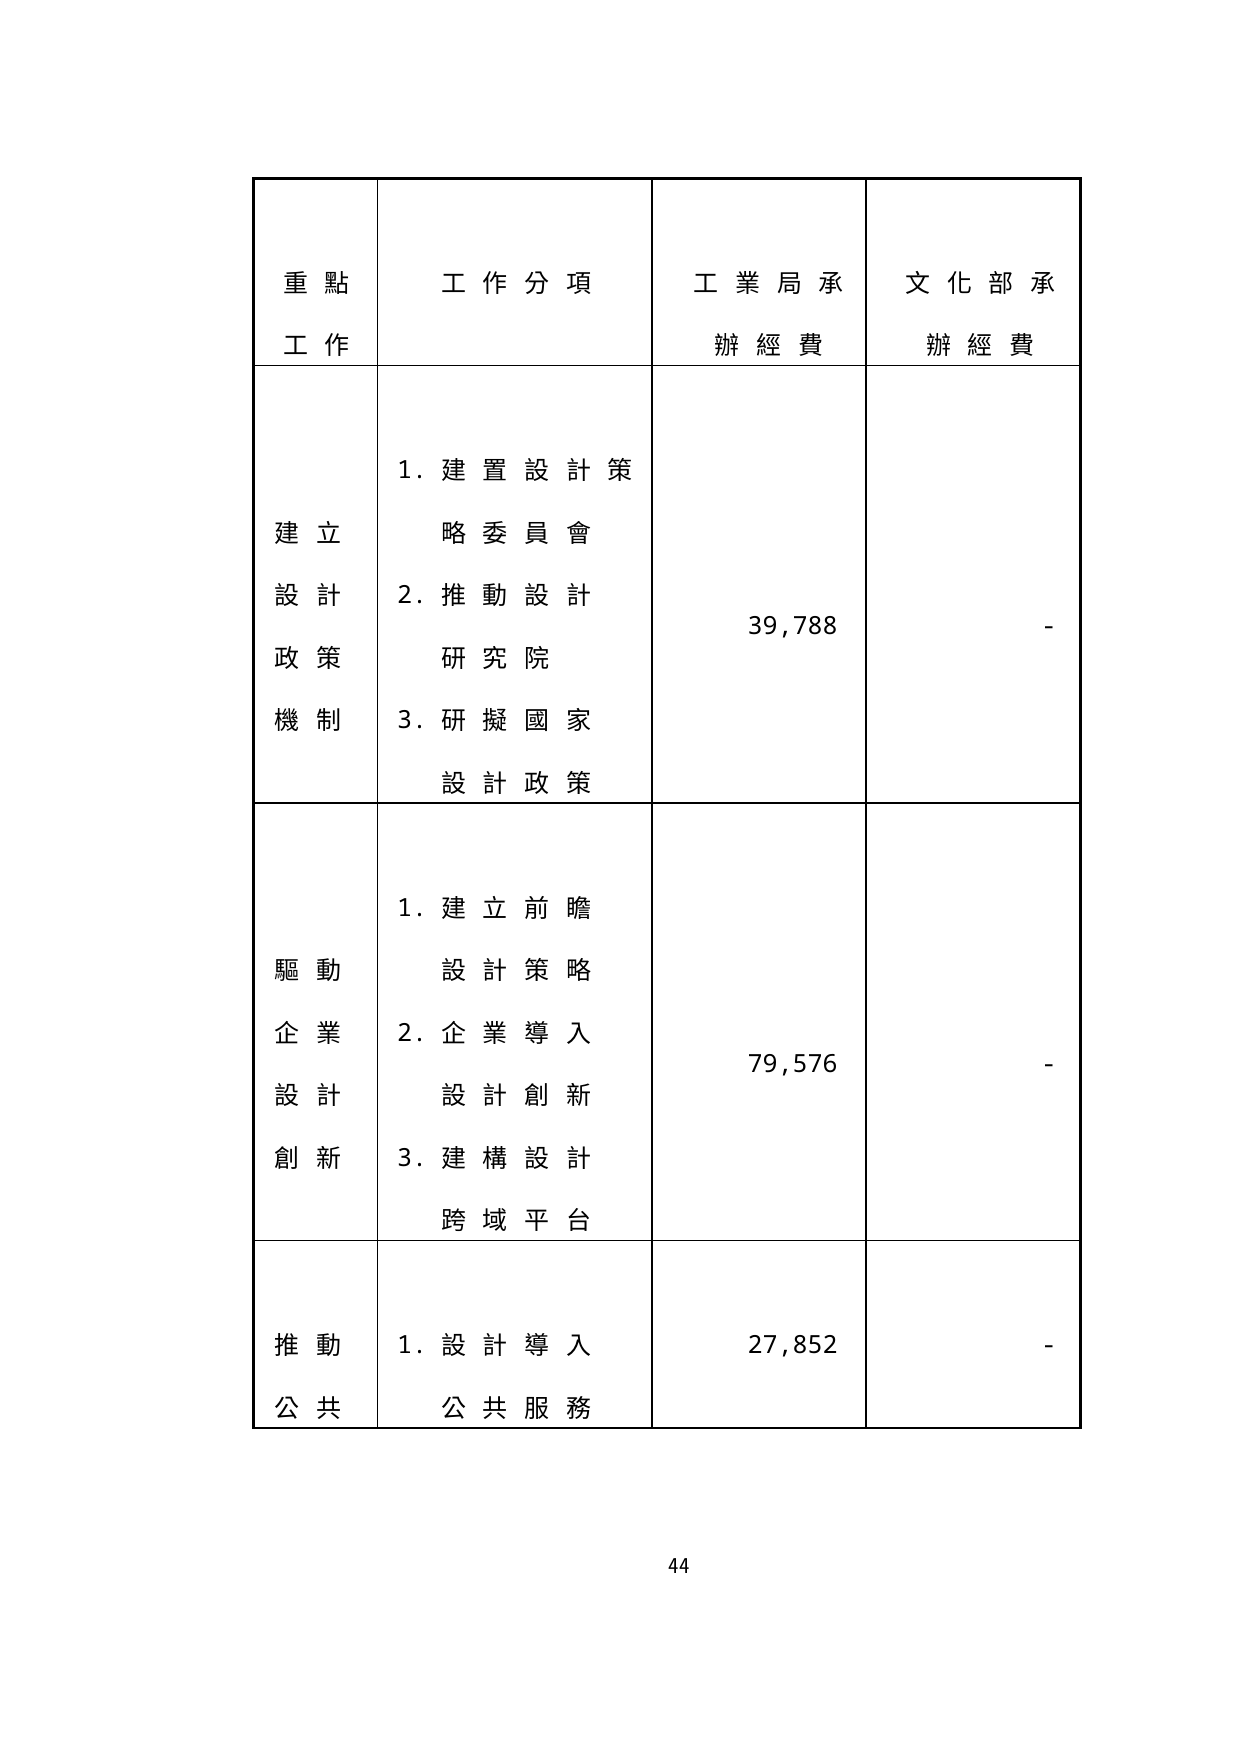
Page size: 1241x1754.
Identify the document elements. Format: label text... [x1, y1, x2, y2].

table_cell 39,788 [653, 366, 865, 802]
table_header 重點工作 [255, 180, 377, 365]
table_cell 1.設計導入公共服務 [378, 1241, 651, 1427]
table_header 文化部承辦經費 [867, 180, 1079, 365]
table_cell 驅動企業設計創新 [255, 804, 377, 1240]
table_cell 推動公共 [255, 1241, 377, 1427]
table_cell - [867, 366, 1079, 802]
table_cell 27,852 [653, 1241, 865, 1427]
table_cell 1.建置設計策略委員會 2.推動設計研究院 3.研擬國家設計政策 [378, 366, 651, 802]
table_cell 建立設計政策機制 [255, 366, 377, 802]
table_cell 79,576 [653, 804, 865, 1240]
table_cell - [867, 1241, 1079, 1427]
table_cell - [867, 804, 1079, 1240]
table_header 工業局承辦經費 [653, 180, 865, 365]
table_cell 1.建立前瞻設計策略 2.企業導入設計創新 3.建構設計跨域平台 [378, 804, 651, 1240]
table_header 工作分項 [378, 180, 651, 365]
